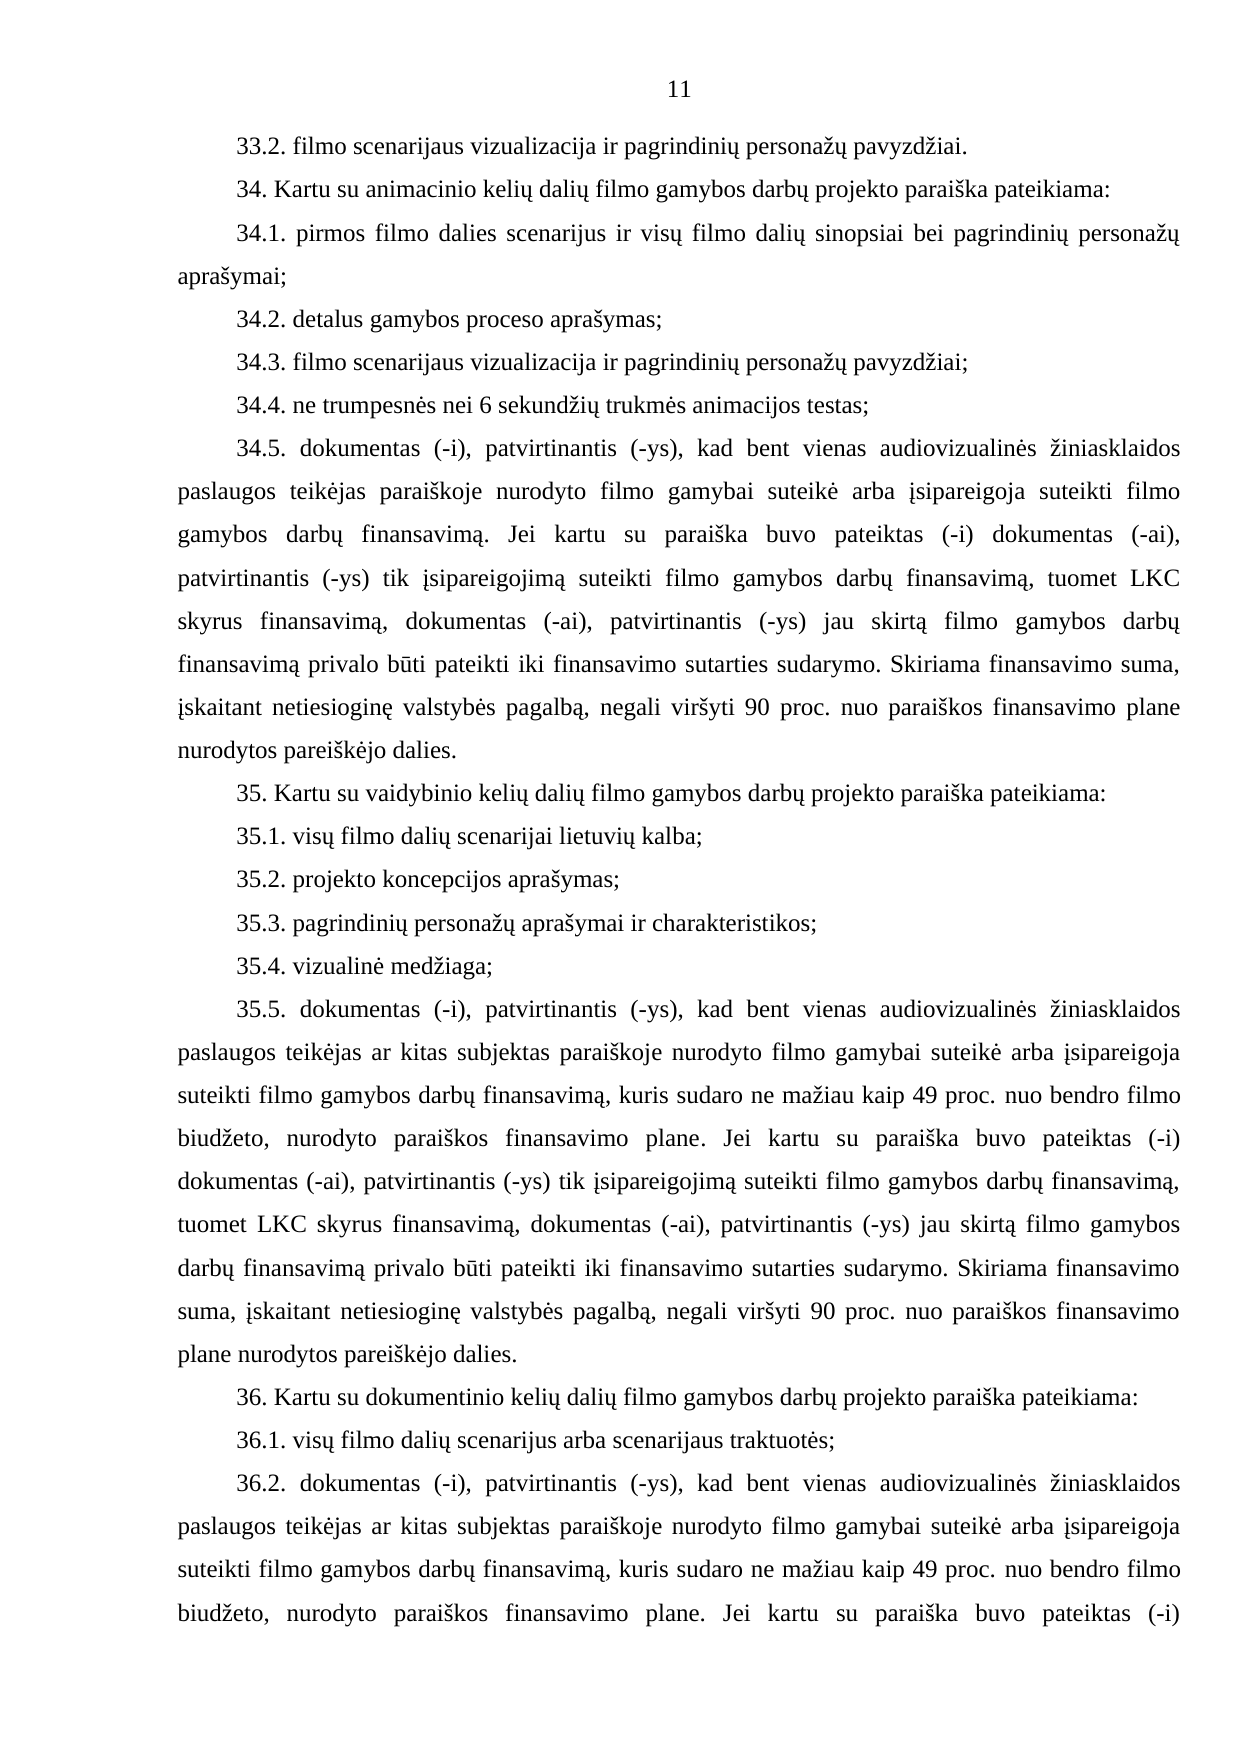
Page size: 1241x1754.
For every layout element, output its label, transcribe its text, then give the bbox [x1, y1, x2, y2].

text 36.2. dokumentas (-i), patvirtinantis (-ys), kad bent vienas audiovizualinės žiniasklaidos paslaugos teikėjas ar kitas subjektas paraiškoje nurodyto filmo gamybai suteikė arba įsipareigoja suteikti filmo gamybos darbų finansavimą, kuris sudaro ne mažiau kaip 49 proc. nuo bendro filmo biudžeto, nurodyto paraiškos finansavimo plane. Jei kartu su paraiška buvo pateiktas (-i) [177, 1468, 1181, 1626]
text 35.5. dokumentas (-i), patvirtinantis (-ys), kad bent vienas audiovizualinės žiniasklaidos paslaugos teikėjas ar kitas subjektas paraiškoje nurodyto filmo gamybai suteikė arba įsipareigoja suteikti filmo gamybos darbų finansavimą, kuris sudaro ne mažiau kaip 49 proc. nuo bendro filmo biudžeto, nurodyto paraiškos finansavimo plane. Jei kartu su paraiška buvo pateiktas (-i) dokumentas (-ai), patvirtinantis (-ys) tik įsipareigojimą suteikti filmo gamybos darbų finansavimą, tuomet LKC skyrus finansavimą, dokumentas (-ai), patvirtinantis (-ys) jau skirtą filmo gamybos darbų finansavimą privalo būti pateikti iki finansavimo sutarties sudarymo. Skiriama finansavimo suma, įskaitant netiesioginę valstybės pagalbą, negali viršyti 90 proc. nuo paraiškos finansavimo plane nurodytos pareiškėjo dalies. [177, 994, 1181, 1368]
text 35.4. vizualinė medžiaga; [177, 951, 1181, 979]
text 34.5. dokumentas (-i), patvirtinantis (-ys), kad bent vienas audiovizualinės žiniasklaidos paslaugos teikėjas paraiškoje nurodyto filmo gamybai suteikė arba įsipareigoja suteikti filmo gamybos darbų finansavimą. Jei kartu su paraiška buvo pateiktas (-i) dokumentas (-ai), patvirtinantis (-ys) tik įsipareigojimą suteikti filmo gamybos darbų finansavimą, tuomet LKC skyrus finansavimą, dokumentas (-ai), patvirtinantis (-ys) jau skirtą filmo gamybos darbų finansavimą privalo būti pateikti iki finansavimo sutarties sudarymo. Skiriama finansavimo suma, įskaitant netiesioginę valstybės pagalbą, negali viršyti 90 proc. nuo paraiškos finansavimo plane nurodytos pareiškėjo dalies. [177, 433, 1181, 764]
text 36. Kartu su dokumentinio kelių dalių filmo gamybos darbų projekto paraiška pateikiama: [177, 1382, 1181, 1411]
text 35. Kartu su vaidybinio kelių dalių filmo gamybos darbų projekto paraiška pateikiama: [177, 778, 1181, 807]
text 35.1. visų filmo dalių scenarijai lietuvių kalba; [177, 821, 1181, 850]
text 36.1. visų filmo dalių scenarijus arba scenarijaus traktuotės; [177, 1425, 1181, 1454]
text 34.1. pirmos filmo dalies scenarijus ir visų filmo dalių sinopsiai bei pagrindinių personažų aprašymai; [177, 218, 1181, 289]
text 35.3. pagrindinių personažų aprašymai ir charakteristikos; [177, 908, 1181, 936]
text 33.2. filmo scenarijaus vizualizacija ir pagrindinių personažų pavyzdžiai. [177, 131, 1181, 160]
text 34.2. detalus gamybos proceso aprašymas; [177, 304, 1181, 333]
text 35.2. projekto koncepcijos aprašymas; [177, 864, 1181, 893]
text 34.4. ne trumpesnės nei 6 sekundžių trukmės animacijos testas; [177, 390, 1181, 419]
text 34. Kartu su animacinio kelių dalių filmo gamybos darbų projekto paraiška pateikiama: [177, 174, 1181, 203]
text 34.3. filmo scenarijaus vizualizacija ir pagrindinių personažų pavyzdžiai; [177, 347, 1181, 376]
